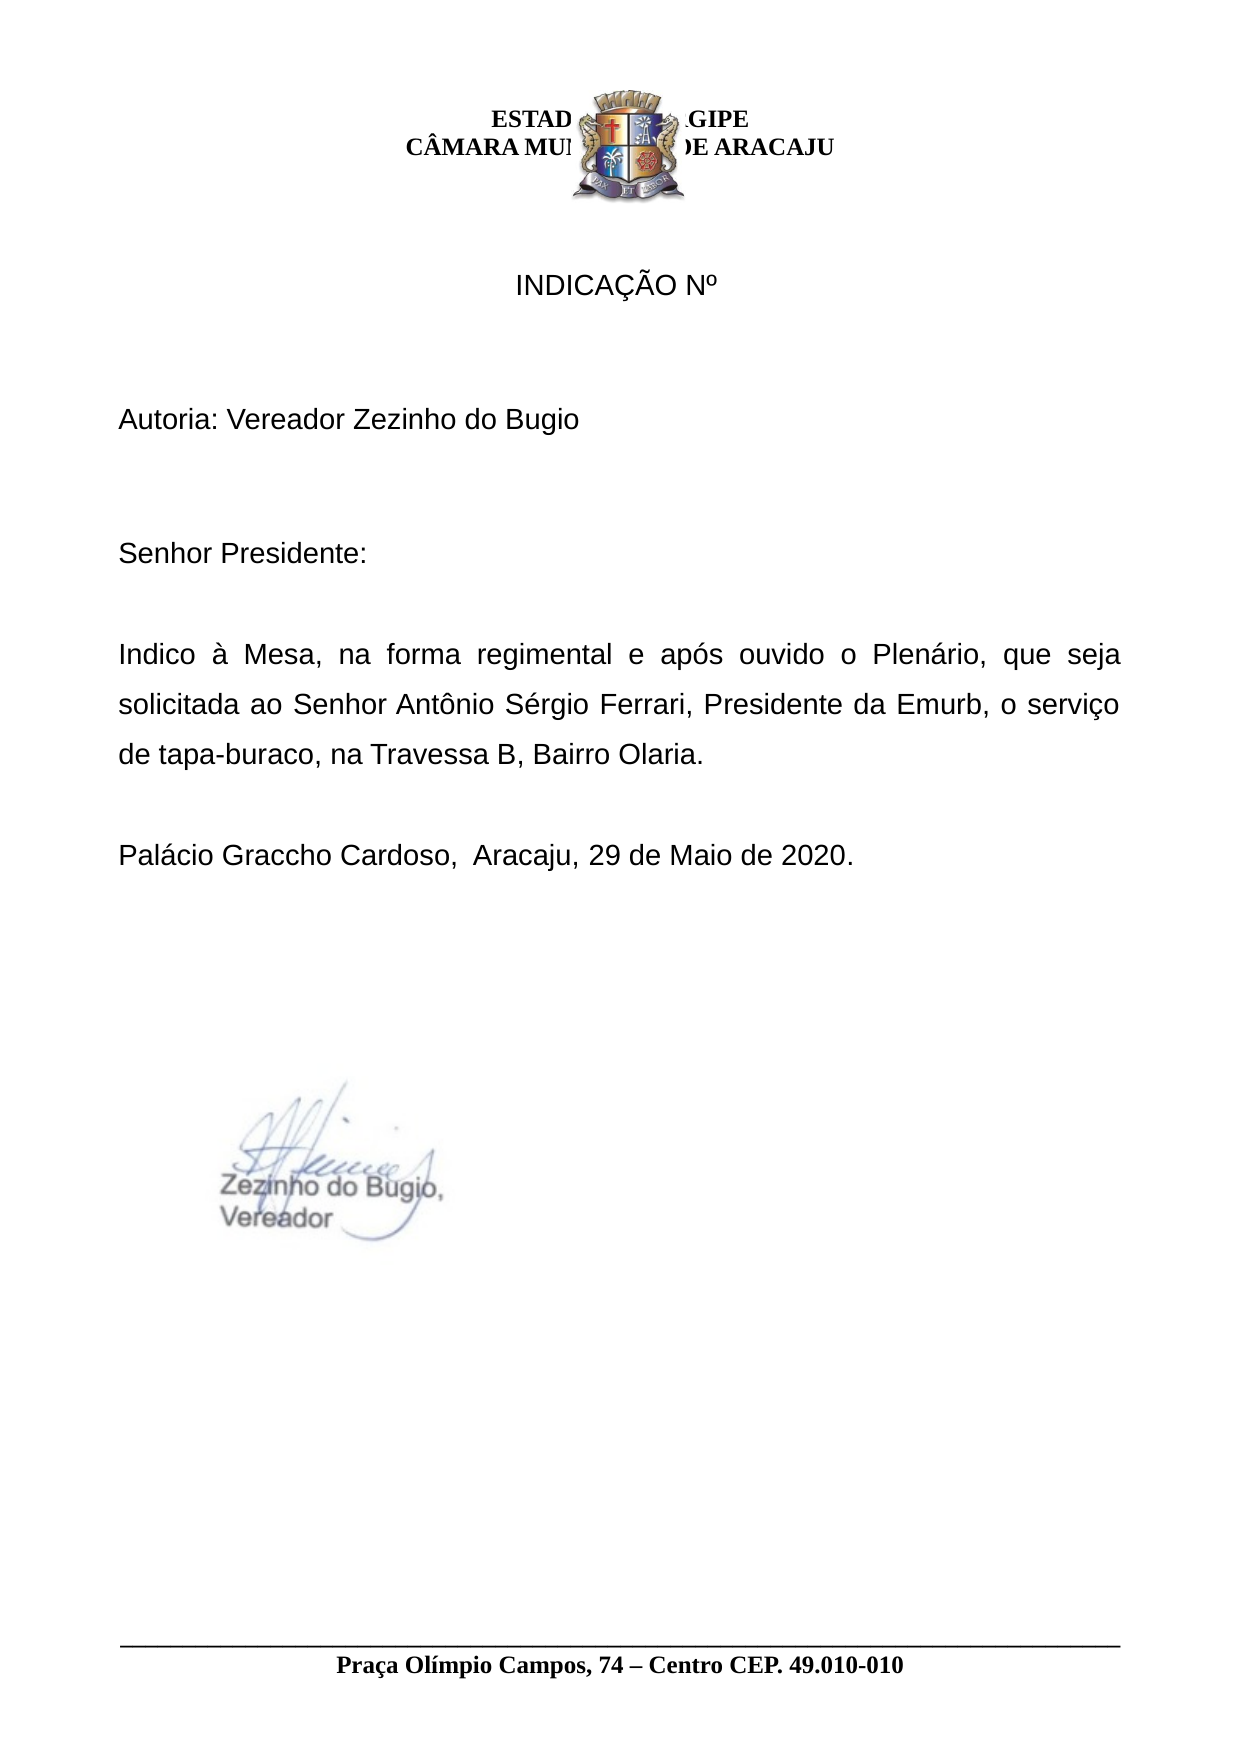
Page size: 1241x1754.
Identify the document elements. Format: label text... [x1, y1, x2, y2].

text Palácio Graccho Cardoso, Aracaju, 29 de Maio de 2020. [118, 838, 1122, 872]
text INDICAÇÃO Nº [118, 268, 1122, 301]
text Indico à Mesa, na forma regimental e após ouvido o Plenário, que seja solicitada ao Senhor Antônio Sérgio Ferrari, Presidente da Emurb, o serviço de tapa-buraco, na Travessa B, Bairro Olaria. [118, 637, 1122, 771]
text Autoria: Vereador Zezinho do Bugio [118, 402, 1122, 436]
text Senhor Presidente: [118, 536, 1122, 570]
